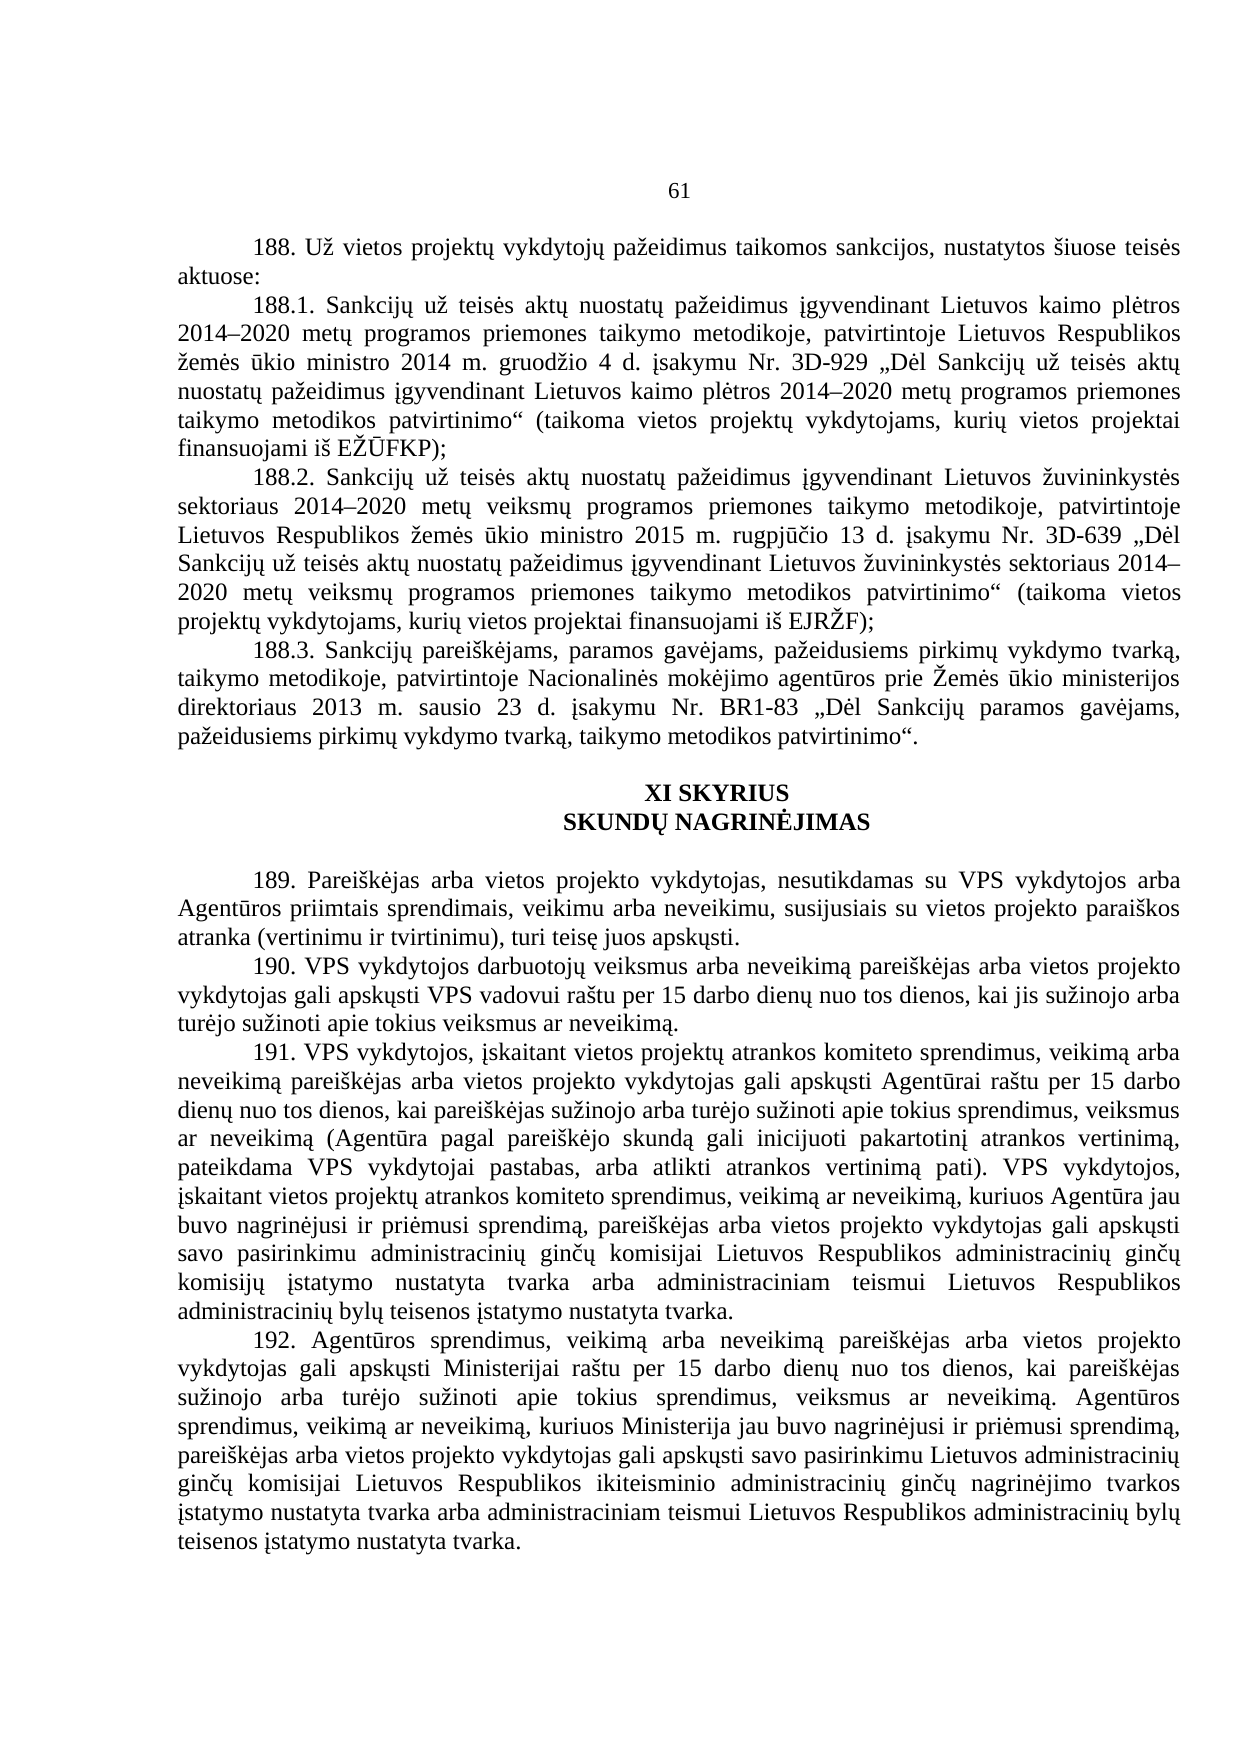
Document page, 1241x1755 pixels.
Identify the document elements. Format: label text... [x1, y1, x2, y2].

text XI SKYRIUS [177, 778, 1181, 807]
text 189. Pareiškėjas arba vietos projekto vykdytojas, nesutikdamas su VPS vykdytojos arba Agentūros priimtais sprendimais, veikimu arba neveikimu, susijusiais su vietos projekto paraiškos atranka (vertinimu ir tvirtinimu), turi teisę juos apskųsti. [177, 865, 1181, 951]
text 188.2. Sankcijų už teisės aktų nuostatų pažeidimus įgyvendinant Lietuvos žuvininkystės sektoriaus 2014–2020 metų veiksmų programos priemones taikymo metodikoje, patvirtintoje Lietuvos Respublikos žemės ūkio ministro 2015 m. rugpjūčio 13 d. įsakymu Nr. 3D-639 „Dėl Sankcijų už teisės aktų nuostatų pažeidimus įgyvendinant Lietuvos žuvininkystės sektoriaus 2014–2020 metų veiksmų programos priemones taikymo metodikos patvirtinimo“ (taikoma vietos projektų vykdytojams, kurių vietos projektai finansuojami iš EJRŽF); [177, 462, 1181, 635]
text 188.1. Sankcijų už teisės aktų nuostatų pažeidimus įgyvendinant Lietuvos kaimo plėtros 2014–2020 metų programos priemones taikymo metodikoje, patvirtintoje Lietuvos Respublikos žemės ūkio ministro 2014 m. gruodžio 4 d. įsakymu Nr. 3D-929 „Dėl Sankcijų už teisės aktų nuostatų pažeidimus įgyvendinant Lietuvos kaimo plėtros 2014–2020 metų programos priemones taikymo metodikos patvirtinimo“ (taikoma vietos projektų vykdytojams, kurių vietos projektai finansuojami iš EŽŪFKP); [177, 290, 1181, 462]
text 188. Už vietos projektų vykdytojų pažeidimus taikomos sankcijos, nustatytos šiuose teisės aktuose: [177, 232, 1181, 290]
text 190. VPS vykdytojos darbuotojų veiksmus arba neveikimą pareiškėjas arba vietos projekto vykdytojas gali apskųsti VPS vadovui raštu per 15 darbo dienų nuo tos dienos, kai jis sužinojo arba turėjo sužinoti apie tokius veiksmus ar neveikimą. [177, 951, 1181, 1037]
text 188.3. Sankcijų pareiškėjams, paramos gavėjams, pažeidusiems pirkimų vykdymo tvarką, taikymo metodikoje, patvirtintoje Nacionalinės mokėjimo agentūros prie Žemės ūkio ministerijos direktoriaus 2013 m. sausio 23 d. įsakymu Nr. BR1-83 „Dėl Sankcijų paramos gavėjams, pažeidusiems pirkimų vykdymo tvarką, taikymo metodikos patvirtinimo“. [177, 635, 1181, 750]
text 192. Agentūros sprendimus, veikimą arba neveikimą pareiškėjas arba vietos projekto vykdytojas gali apskųsti Ministerijai raštu per 15 darbo dienų nuo tos dienos, kai pareiškėjas sužinojo arba turėjo sužinoti apie tokius sprendimus, veiksmus ar neveikimą. Agentūros sprendimus, veikimą ar neveikimą, kuriuos Ministerija jau buvo nagrinėjusi ir priėmusi sprendimą, pareiškėjas arba vietos projekto vykdytojas gali apskųsti savo pasirinkimu Lietuvos administracinių ginčų komisijai Lietuvos Respublikos ikiteisminio administracinių ginčų nagrinėjimo tvarkos įstatymo nustatyta tvarka arba administraciniam teismui Lietuvos Respublikos administracinių bylų teisenos įstatymo nustatyta tvarka. [177, 1325, 1181, 1555]
text 191. VPS vykdytojos, įskaitant vietos projektų atrankos komiteto sprendimus, veikimą arba neveikimą pareiškėjas arba vietos projekto vykdytojas gali apskųsti Agentūrai raštu per 15 darbo dienų nuo tos dienos, kai pareiškėjas sužinojo arba turėjo sužinoti apie tokius sprendimus, veiksmus ar neveikimą (Agentūra pagal pareiškėjo skundą gali inicijuoti pakartotinį atrankos vertinimą, pateikdama VPS vykdytojai pastabas, arba atlikti atrankos vertinimą pati). VPS vykdytojos, įskaitant vietos projektų atrankos komiteto sprendimus, veikimą ar neveikimą, kuriuos Agentūra jau buvo nagrinėjusi ir priėmusi sprendimą, pareiškėjas arba vietos projekto vykdytojas gali apskųsti savo pasirinkimu administracinių ginčų komisijai Lietuvos Respublikos administracinių ginčų komisijų įstatymo nustatyta tvarka arba administraciniam teismui Lietuvos Respublikos administracinių bylų teisenos įstatymo nustatyta tvarka. [177, 1037, 1181, 1325]
text SKUNDŲ NAGRINĖJIMAS [177, 807, 1181, 836]
